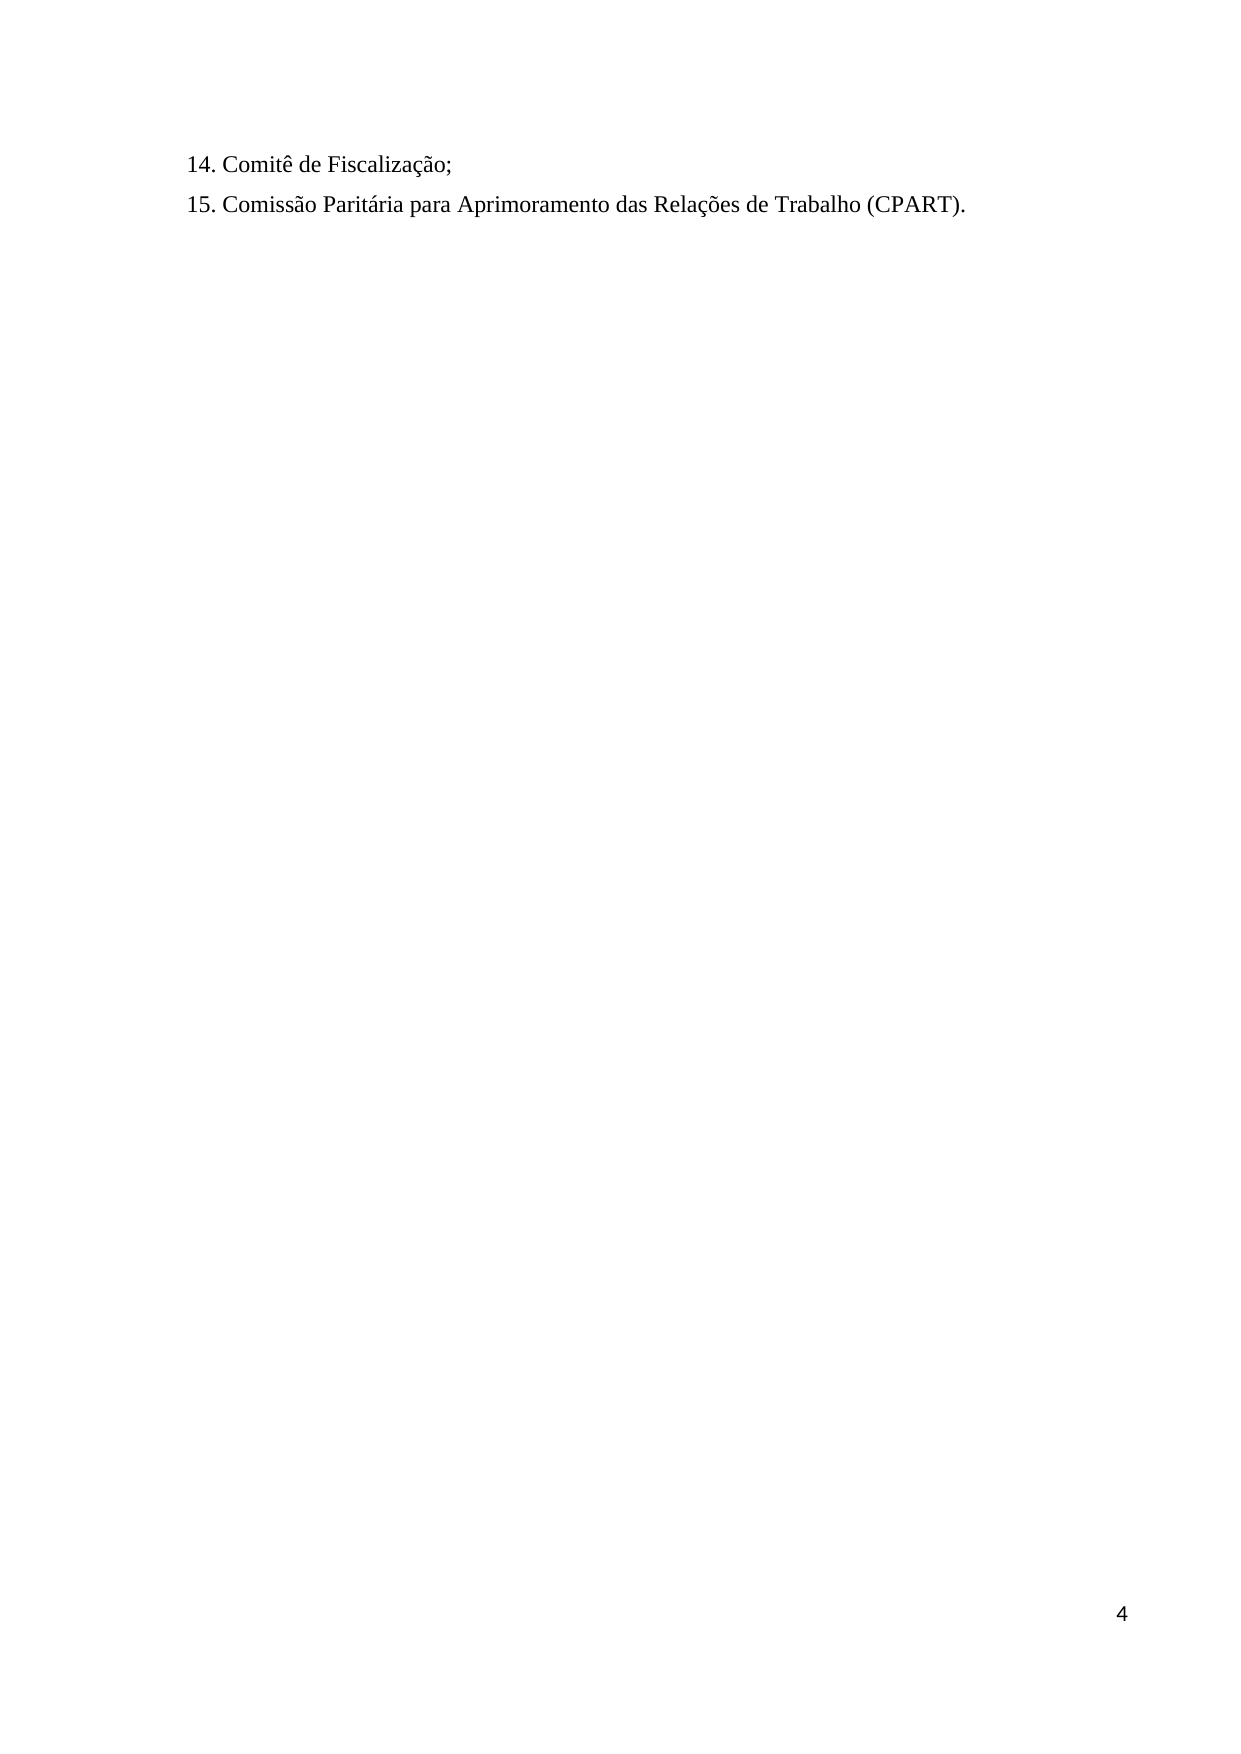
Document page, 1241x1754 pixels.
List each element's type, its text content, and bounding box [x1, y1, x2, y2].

text 14. Comitê de Fiscalização; [186, 150, 1128, 178]
text 15. Comissão Paritária para Aprimoramento das Relações de Trabalho (CPART). [186, 190, 1128, 218]
